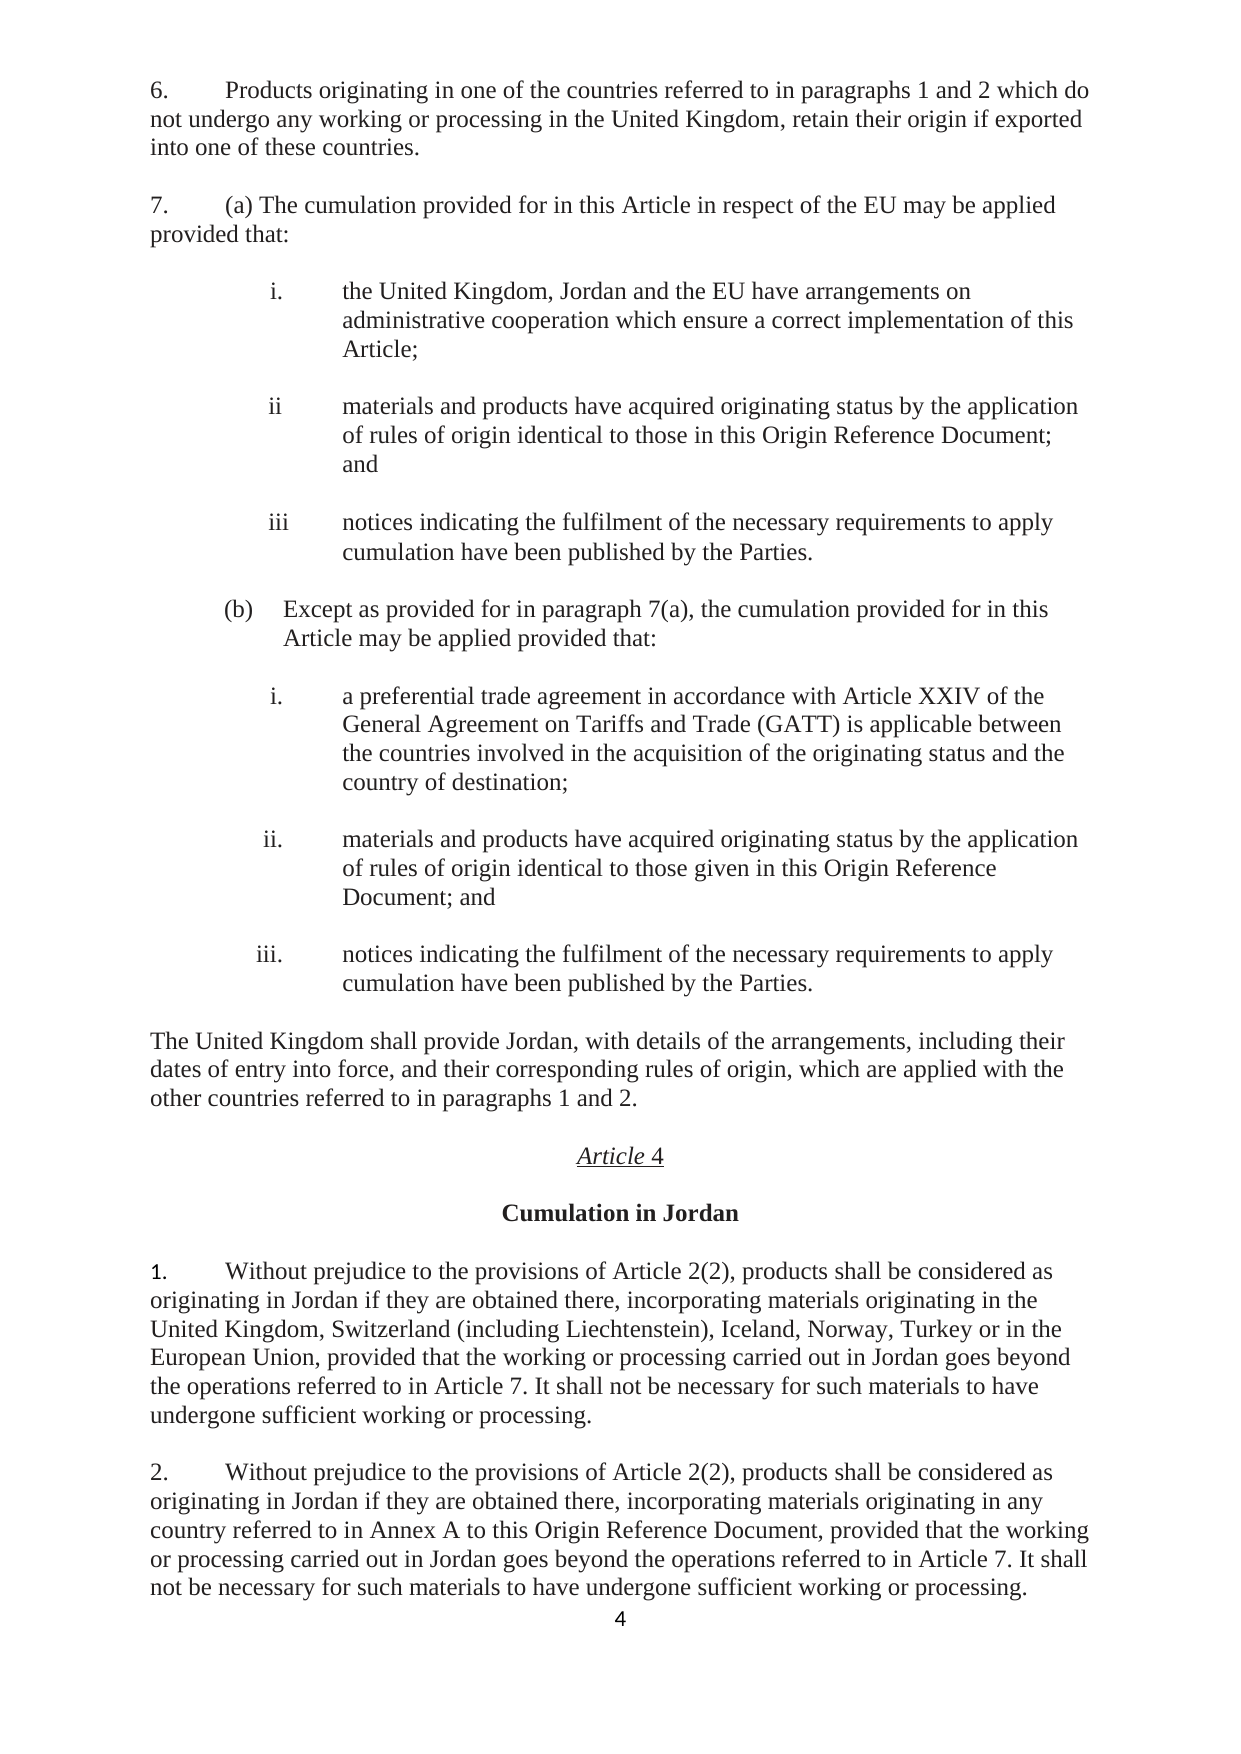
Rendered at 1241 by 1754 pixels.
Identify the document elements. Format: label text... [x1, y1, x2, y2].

list notices indicating the fulfilment of the necessary requirements to apply cumulation have been published by the Parties. [283, 939, 1090, 997]
text The United Kingdom shall provide Jordan, with details of the arrangements, including their dates of entry into force, and their corresponding rules of origin, which are applied with the other countries referred to in paragraphs 1 and 2. [150, 1026, 1090, 1112]
text Article 4 [150, 1141, 1090, 1169]
text Cumulation in Jordan [150, 1198, 1090, 1227]
text ii materials and products have acquired originating status by the application of rules of origin identical to those in this Origin Reference Document; and [268, 391, 1090, 478]
list iii notices indicating the fulfilment of the necessary requirements to apply cumulation have been published by the Parties. [268, 506, 1090, 566]
list materials and products have acquired originating status by the application of rules of origin identical to those given in this Origin Reference Document; and [283, 824, 1090, 911]
list a preferential trade agreement in accordance with Article XXIV of the General Agreement on Tariffs and Trade (GATT) is applicable between the countries involved in the acquisition of the originating status and the country of destination; [283, 681, 1090, 796]
text 7. (a) The cumulation provided for in this Article in respect of the EU may be applied provided that: [150, 190, 1090, 248]
list Without prejudice to the provisions of Article 2(2), products shall be considered as originating in Jordan if they are obtained there, incorporating materials originating in any country referred to in Annex A to this Origin Reference Document, provided that the working or processing carried out in Jordan goes beyond the operations referred to in Article 7. It shall not be necessary for such materials to have undergone sufficient working or processing. [150, 1457, 1090, 1601]
list Without prejudice to the provisions of Article 2(2), products shall be considered as originating in Jordan if they are obtained there, incorporating materials originating in the United Kingdom, Switzerland (including Liechtenstein), Iceland, Norway, Turkey or in the European Union, provided that the working or processing carried out in Jordan goes beyond the operations referred to in Article 7. It shall not be necessary for such materials to have undergone sufficient working or processing. [150, 1256, 1090, 1429]
list the United Kingdom, Jordan and the EU have arrangements on administrative cooperation which ensure a correct implementation of this Article; [283, 276, 1090, 363]
text (b) Except as provided for in paragraph 7(a), the cumulation provided for in this Article may be applied provided that: [224, 594, 1090, 652]
list Products originating in one of the countries referred to in paragraphs 1 and 2 which do not undergo any working or processing in the United Kingdom, retain their origin if exported into one of these countries. [150, 75, 1090, 161]
